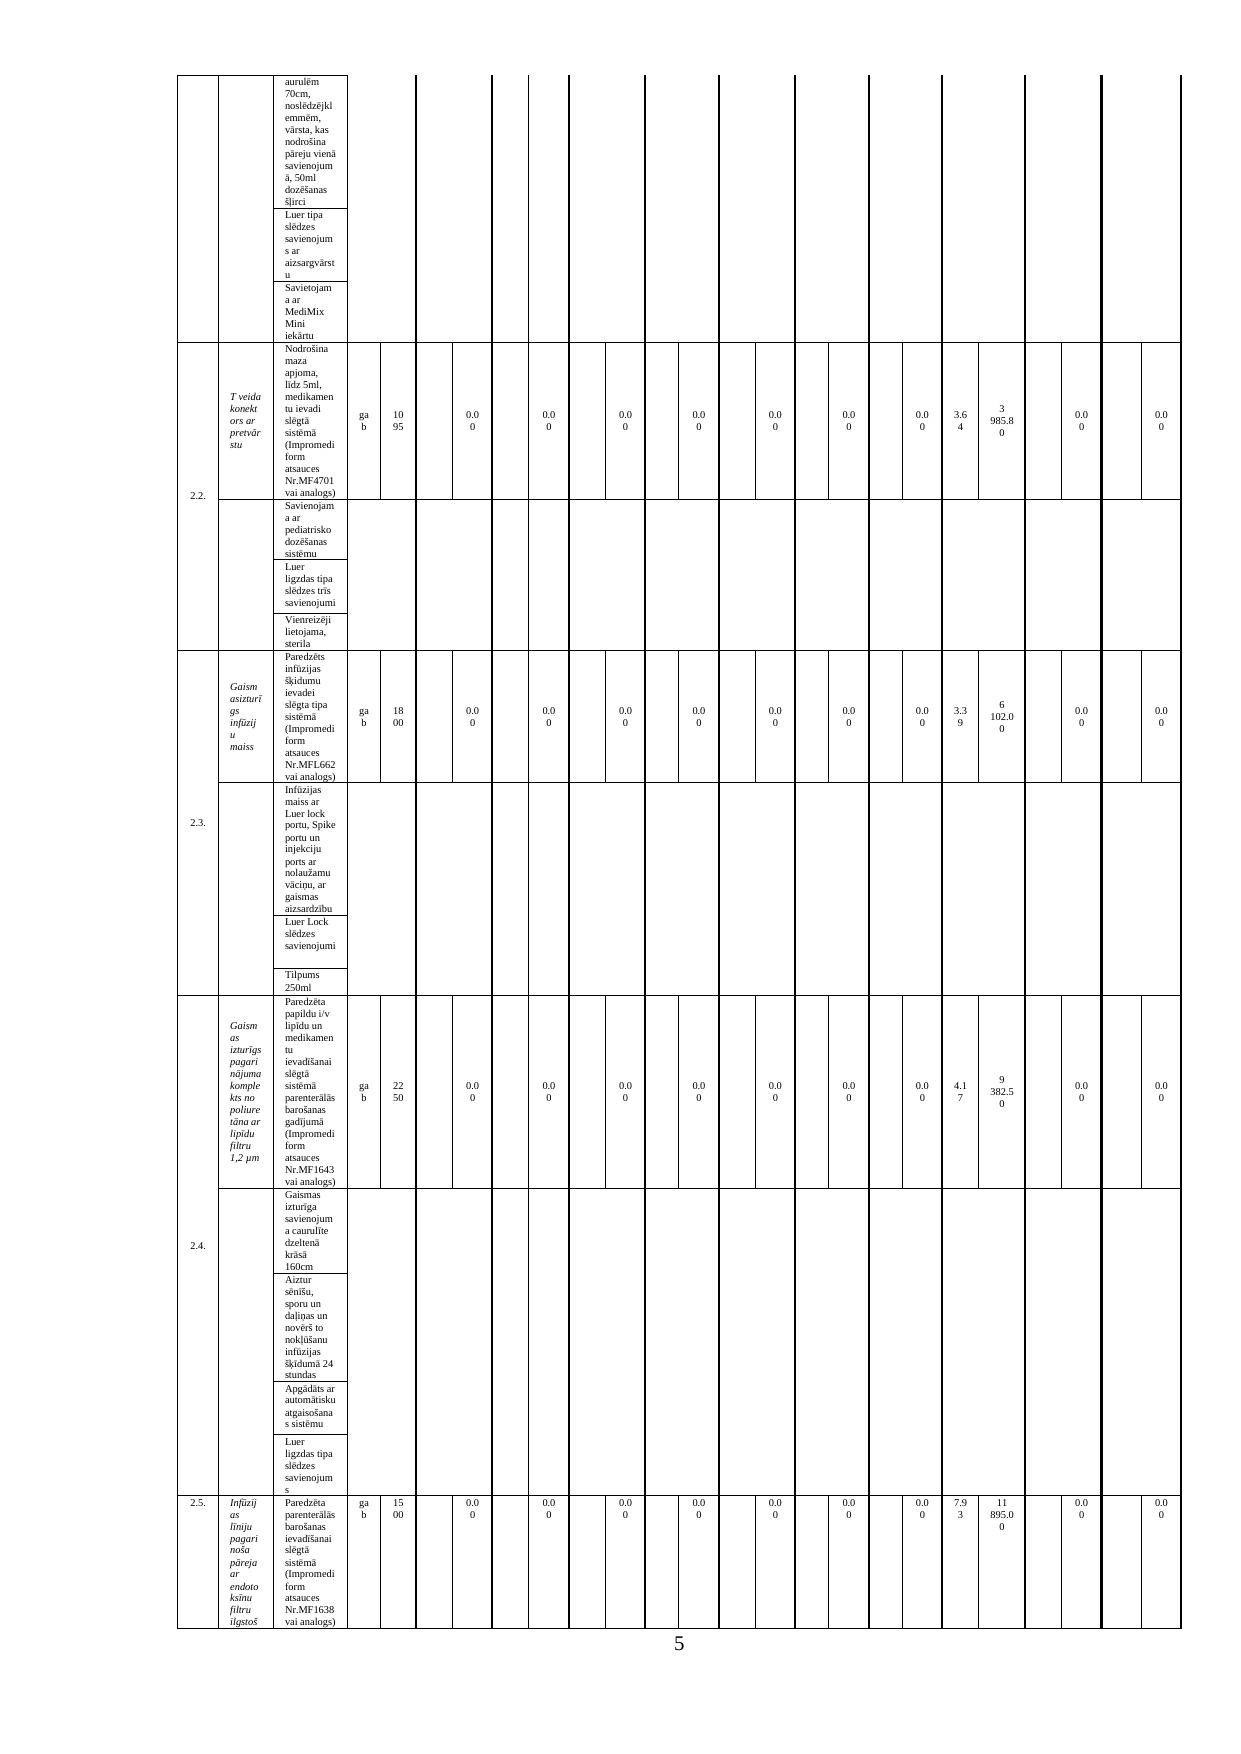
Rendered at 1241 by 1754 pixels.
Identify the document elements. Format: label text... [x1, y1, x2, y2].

table_cell [529, 75, 568, 208]
table_cell [529, 208, 568, 281]
table_cell [1026, 281, 1062, 342]
table_cell [979, 968, 1024, 995]
table_cell [646, 651, 678, 782]
table_cell 0.00 [606, 1496, 644, 1628]
table_cell [979, 613, 1024, 649]
table_cell [796, 915, 829, 968]
table_cell 0.00 [1062, 651, 1100, 782]
table_cell [646, 500, 679, 559]
table_cell [755, 208, 794, 281]
table_cell [646, 915, 679, 968]
table_cell [529, 968, 568, 995]
table_cell [679, 208, 718, 281]
table_cell 11 895.00 [979, 1496, 1024, 1628]
table_cell [1062, 968, 1100, 995]
table_cell [381, 1189, 415, 1272]
table_cell [1026, 1273, 1062, 1381]
table_cell [1141, 613, 1180, 649]
table_cell [755, 559, 794, 612]
table_cell [381, 75, 415, 208]
table_cell [646, 75, 679, 208]
table_cell [417, 1381, 452, 1434]
table_cell 0.00 [756, 343, 794, 498]
table_cell [902, 613, 941, 649]
table_cell [679, 1381, 718, 1434]
table_cell [605, 1434, 644, 1495]
table_cell [493, 651, 528, 782]
table_cell 0.00 [1142, 1496, 1180, 1628]
table_cell [1026, 1434, 1062, 1495]
table_cell [720, 500, 755, 559]
table_cell [605, 1273, 644, 1381]
table_cell [902, 1189, 941, 1272]
table_cell [979, 783, 1024, 915]
table_cell [493, 208, 528, 281]
table_cell [1103, 613, 1141, 649]
table_cell [348, 783, 381, 915]
table_cell [720, 1381, 755, 1434]
table_cell [646, 1189, 679, 1272]
table_cell 3 985.80 [979, 343, 1024, 498]
table_cell 0.00 [606, 651, 644, 782]
table_cell [1026, 1496, 1061, 1628]
table_cell [348, 559, 381, 612]
table_cell 0.00 [829, 1496, 868, 1628]
table_cell [417, 1434, 452, 1495]
table_cell [870, 281, 902, 342]
table_cell [605, 613, 644, 649]
table_cell 2.5. [178, 1496, 218, 1628]
table_cell 0.00 [903, 343, 941, 498]
table_cell [381, 500, 415, 559]
table_cell [529, 559, 568, 612]
table_cell gab [348, 343, 380, 498]
table_cell [720, 651, 755, 782]
table_cell Paredzēta papildu i/v lipīdu un medikamentu ievadīšanai slēgtā sistēmā parenterālās barošanas gadījumā (Impromediform atsauces Nr.MF1643 vai analogs) [274, 996, 347, 1187]
table_cell [796, 613, 829, 649]
table_cell [493, 613, 528, 649]
table_cell [417, 500, 452, 559]
table_cell [529, 500, 568, 559]
table_cell [755, 281, 794, 342]
table_cell [1062, 75, 1100, 208]
table_cell [1026, 968, 1062, 995]
table_cell 0.00 [679, 651, 718, 782]
table_cell [755, 613, 794, 649]
table_cell [1103, 500, 1141, 559]
table_cell [646, 343, 678, 498]
table_cell [943, 1273, 979, 1381]
table_cell [979, 1434, 1024, 1495]
table_cell [870, 1189, 902, 1272]
table_cell 0.00 [453, 996, 491, 1187]
table_cell [646, 1496, 678, 1628]
table_cell [943, 968, 979, 995]
table_cell [870, 1273, 902, 1381]
table_cell [452, 500, 491, 559]
table_cell [570, 343, 605, 498]
table_cell Gaismas izturīgs pagarinājuma komplekts no poliuretāna ar lipīdu filtru 1,2 µm [219, 996, 273, 1187]
table_cell [570, 915, 605, 968]
table_cell Paredzēta parenterālās barošanas ievadīšanai slēgtā sistēmā (Impromediform atsauces Nr.MF1638 vai analogs) [274, 1496, 347, 1628]
table_cell [720, 281, 755, 342]
table_cell [348, 1189, 381, 1272]
table_cell [417, 208, 452, 281]
table_cell [1103, 75, 1141, 208]
table_cell [417, 783, 452, 915]
table_cell [529, 1381, 568, 1434]
table_cell [1103, 1381, 1141, 1434]
table_cell 1095 [381, 343, 415, 498]
table_cell [605, 281, 644, 342]
table_cell 1500 [381, 1496, 415, 1628]
table_cell [720, 343, 755, 498]
table_cell [1062, 783, 1100, 915]
table_cell 0.00 [529, 343, 568, 498]
table_cell [1062, 1273, 1100, 1381]
table_cell [679, 1273, 718, 1381]
table_cell [646, 1434, 679, 1495]
table_cell [348, 915, 381, 968]
table_cell T veida konektors ar pretvārstu [219, 343, 273, 498]
table_cell [679, 1189, 718, 1272]
table_cell [796, 783, 829, 915]
table_cell [902, 500, 941, 559]
table_cell [381, 1273, 415, 1381]
table_cell 0.00 [679, 1496, 718, 1628]
table_cell 0.00 [453, 343, 491, 498]
table_cell [348, 281, 381, 342]
table_cell [829, 75, 868, 208]
table_cell [1062, 281, 1100, 342]
table_cell [1026, 208, 1062, 281]
table_cell [1026, 559, 1062, 612]
table_cell [1062, 1381, 1100, 1434]
table_cell [1062, 1434, 1100, 1495]
table_cell [943, 1189, 979, 1272]
table_cell [796, 281, 829, 342]
table_cell [529, 1189, 568, 1272]
table_cell [452, 559, 491, 612]
table_cell Tilpums 250ml [274, 969, 347, 995]
table_cell [1026, 651, 1061, 782]
table_cell 9 382.50 [979, 996, 1024, 1187]
table_cell [646, 1381, 679, 1434]
table_cell 4.17 [943, 996, 978, 1187]
table_cell [870, 613, 902, 649]
table_cell [417, 1496, 452, 1628]
table_cell 0.00 [529, 651, 568, 782]
table_cell 0.00 [606, 343, 644, 498]
table_cell 2.2. [178, 343, 218, 649]
table_cell gab [348, 996, 380, 1187]
table_cell 0.00 [453, 651, 491, 782]
table_cell [570, 75, 605, 208]
table_cell [348, 613, 381, 649]
table_cell [529, 1434, 568, 1495]
table_cell [452, 1381, 491, 1434]
table_cell [493, 1273, 528, 1381]
table_cell [570, 968, 605, 995]
table_cell [452, 1189, 491, 1272]
table_cell 3.64 [943, 343, 978, 498]
table_cell [493, 559, 528, 612]
table_cell Luer tipa slēdzes savienojums ar aizsargvārstu [274, 209, 347, 281]
table_cell [943, 783, 979, 915]
table_cell [720, 1496, 755, 1628]
table_cell 0.00 [1062, 343, 1100, 498]
table_cell [529, 613, 568, 649]
table_cell [348, 1381, 381, 1434]
table_cell [646, 1273, 679, 1381]
table_cell [219, 76, 273, 342]
table_cell [348, 208, 381, 281]
table_cell [1141, 1381, 1180, 1434]
table_cell [1103, 1273, 1141, 1381]
table_cell [870, 500, 902, 559]
table_cell Infūzijas līniju pagarinoša pāreja ar endotoksīnu filtru ilgstoš [219, 1496, 273, 1628]
table_cell [417, 559, 452, 612]
table_cell [829, 968, 868, 995]
table_cell [605, 208, 644, 281]
table_cell [381, 915, 415, 968]
table_cell Savietojama ar MediMix Mini iekārtu [274, 282, 347, 342]
table_cell [1141, 1189, 1180, 1272]
table_cell [870, 915, 902, 968]
table_cell [452, 1273, 491, 1381]
table_cell [452, 783, 491, 915]
table_cell Luer Lock slēdzes savienojumi [274, 916, 347, 968]
table_cell [796, 1434, 829, 1495]
table_cell [796, 968, 829, 995]
table_cell [605, 1381, 644, 1434]
table_cell [1141, 968, 1180, 995]
table_cell [720, 208, 755, 281]
table_cell [1141, 75, 1180, 208]
table_cell [381, 613, 415, 649]
table_cell [493, 1496, 528, 1628]
table_cell 0.00 [1062, 996, 1100, 1187]
table_cell [755, 1273, 794, 1381]
table_cell [529, 1273, 568, 1381]
table_cell [348, 500, 381, 559]
table_cell [219, 1189, 273, 1495]
table_cell [1026, 500, 1062, 559]
table_cell [1141, 500, 1180, 559]
table_cell [902, 968, 941, 995]
table_cell [493, 343, 528, 498]
table_cell [417, 75, 452, 208]
table_cell [796, 1496, 828, 1628]
table_cell [796, 1381, 829, 1434]
table_cell [870, 75, 902, 208]
table_cell [902, 915, 941, 968]
table_cell 0.00 [606, 996, 644, 1187]
table_cell [870, 208, 902, 281]
table_cell [570, 1273, 605, 1381]
table_cell [1103, 1434, 1141, 1495]
table_cell [1026, 783, 1062, 915]
table_cell Infūzijas maiss ar Luer lock portu, Spike portu un injekciju ports ar nolaužamu vāciņu, ar gaismas aizsardzību [274, 783, 347, 915]
table_cell [1026, 1381, 1062, 1434]
table_cell [381, 1381, 415, 1434]
table_cell [720, 1189, 755, 1272]
table_cell [570, 500, 605, 559]
table_cell [605, 75, 644, 208]
table_cell 0.00 [829, 996, 868, 1187]
table_cell [381, 559, 415, 612]
table_cell [570, 1189, 605, 1272]
table_cell [829, 1434, 868, 1495]
table_cell [943, 1434, 979, 1495]
table_cell [870, 1496, 902, 1628]
table_cell [979, 281, 1024, 342]
table_cell [902, 281, 941, 342]
table_cell [829, 1273, 868, 1381]
table_cell [1103, 651, 1141, 782]
table_cell Gaismasizturīgs infūziju maiss [219, 651, 273, 782]
table_cell [829, 281, 868, 342]
table_cell [493, 1189, 528, 1272]
table_cell [829, 783, 868, 915]
table_cell [720, 783, 755, 915]
table_cell [570, 208, 605, 281]
table_cell [381, 1434, 415, 1495]
table_cell [796, 75, 829, 208]
table_cell [219, 783, 273, 995]
table_cell [870, 783, 902, 915]
table_cell [381, 783, 415, 915]
table_cell [720, 613, 755, 649]
table_cell [1141, 1434, 1180, 1495]
table_cell [348, 1434, 381, 1495]
table_cell 0.00 [903, 651, 941, 782]
table_cell 0.00 [529, 1496, 568, 1628]
table_cell 0.00 [453, 1496, 491, 1628]
table_cell [979, 208, 1024, 281]
table_cell Paredzēts infūzijas šķidumu ievadei slēgta tipa sistēmā (Impromediform atsauces Nr.MFL662 vai analogs) [274, 651, 347, 782]
table_cell [679, 75, 718, 208]
table_cell [870, 1434, 902, 1495]
table_cell [943, 915, 979, 968]
table_cell 0.00 [1062, 1496, 1100, 1628]
table_cell [452, 281, 491, 342]
table_cell [1026, 996, 1061, 1187]
table_cell Aiztur sēnīšu, sporu un daļiņas un novērš to nokļūšanu infūzijas šķīdumā 24 stundas [274, 1274, 347, 1381]
table_cell Apgādāts ar automātisku atgaisošanas sistēmu [274, 1382, 347, 1434]
table_cell [1062, 500, 1100, 559]
table_cell [796, 1189, 829, 1272]
table_cell [679, 559, 718, 612]
table_cell [646, 783, 679, 915]
table_cell [979, 75, 1024, 208]
table_cell [796, 651, 828, 782]
table_cell [1062, 613, 1100, 649]
table_cell [1026, 613, 1062, 649]
table_cell [493, 1381, 528, 1434]
table_cell [646, 281, 679, 342]
table_cell [493, 783, 528, 915]
table_cell [417, 613, 452, 649]
table_cell [979, 1189, 1024, 1272]
table_cell [679, 1434, 718, 1495]
table_cell [1103, 208, 1141, 281]
table_cell [755, 915, 794, 968]
table_cell [829, 613, 868, 649]
table_cell [902, 208, 941, 281]
table_cell [1062, 1189, 1100, 1272]
table_cell [870, 996, 902, 1187]
table_cell [902, 1273, 941, 1381]
table_cell [829, 1381, 868, 1434]
table_cell [870, 1381, 902, 1434]
table_cell [529, 783, 568, 915]
table_cell [796, 559, 829, 612]
table_cell [870, 968, 902, 995]
table_cell [417, 281, 452, 342]
table_cell [1026, 1189, 1062, 1272]
table_cell [720, 915, 755, 968]
table_cell [902, 783, 941, 915]
table_cell [1141, 208, 1180, 281]
table_cell [493, 996, 528, 1187]
table_cell [1103, 996, 1141, 1187]
table_cell aurulēm 70cm, noslēdzējklemmēm, vārsta, kas nodrošina pāreju vienā savienojumā, 50ml dozēšanas šļirci [274, 76, 347, 208]
table_cell 0.00 [903, 1496, 941, 1628]
table_cell [529, 915, 568, 968]
table_cell gab [348, 651, 380, 782]
table_cell [720, 559, 755, 612]
table_cell Savienojama ar pediatrisko dozēšanas sistēmu [274, 500, 347, 559]
table_cell [720, 996, 755, 1187]
table_cell [679, 500, 718, 559]
table_cell [1141, 783, 1180, 915]
table_cell [755, 968, 794, 995]
table_cell Luer ligzdas tipa slēdzes savienojums [274, 1435, 347, 1495]
table_cell [1103, 281, 1141, 342]
table_cell [570, 783, 605, 915]
table_cell [755, 75, 794, 208]
table_cell [417, 1189, 452, 1272]
table_cell [1062, 208, 1100, 281]
table_cell 0.00 [1142, 651, 1180, 782]
table_cell [943, 613, 979, 649]
table_cell [796, 500, 829, 559]
table_cell [1062, 559, 1100, 612]
table_cell [493, 968, 528, 995]
table_cell [1103, 1496, 1141, 1628]
table_cell [796, 343, 828, 498]
table_cell [720, 968, 755, 995]
table_cell [1103, 915, 1141, 968]
table_cell [570, 1434, 605, 1495]
table_cell [452, 208, 491, 281]
table_cell [646, 208, 679, 281]
table_cell [679, 915, 718, 968]
table_cell [870, 559, 902, 612]
table_cell [348, 968, 381, 995]
table_cell [452, 968, 491, 995]
table_cell [1103, 783, 1141, 915]
table_cell [1141, 1273, 1180, 1381]
table_cell [605, 783, 644, 915]
table_cell [493, 281, 528, 342]
table_cell [943, 208, 979, 281]
table_cell [1141, 915, 1180, 968]
table_cell 2.3. [178, 651, 218, 995]
table_cell [796, 208, 829, 281]
table_cell 0.00 [1142, 996, 1180, 1187]
table_cell [870, 651, 902, 782]
table_cell [679, 281, 718, 342]
table_cell [979, 559, 1024, 612]
table_cell [605, 500, 644, 559]
table_cell [902, 1381, 941, 1434]
table_cell [829, 500, 868, 559]
table_cell [646, 559, 679, 612]
table_cell 6 102.00 [979, 651, 1024, 782]
table_cell [452, 915, 491, 968]
table_cell [417, 915, 452, 968]
table_cell [870, 343, 902, 498]
table_cell [943, 75, 979, 208]
table_cell [493, 1434, 528, 1495]
table_cell [570, 996, 605, 1187]
table_cell 1800 [381, 651, 415, 782]
table_cell [1062, 915, 1100, 968]
table_cell [417, 968, 452, 995]
table_cell [979, 500, 1024, 559]
table_cell Vienreizēji lietojama, sterila [274, 614, 347, 649]
table_cell [381, 968, 415, 995]
table_cell [979, 1273, 1024, 1381]
table_cell [979, 1381, 1024, 1434]
table_cell [348, 75, 381, 208]
table_cell [570, 651, 605, 782]
table_cell [1103, 1189, 1141, 1272]
table_cell [417, 1273, 452, 1381]
table_cell [1103, 968, 1141, 995]
table_cell [605, 1189, 644, 1272]
table_cell [1026, 343, 1061, 498]
table_cell 7.93 [943, 1496, 978, 1628]
table_cell [755, 1381, 794, 1434]
table_cell [679, 968, 718, 995]
table_cell [720, 1434, 755, 1495]
table_cell [720, 75, 755, 208]
table_cell 0.00 [829, 343, 868, 498]
table_cell 2.4. [178, 996, 218, 1495]
table_cell [720, 1273, 755, 1381]
table_cell [646, 996, 678, 1187]
table_cell [493, 915, 528, 968]
table_cell [570, 613, 605, 649]
table_cell [381, 208, 415, 281]
table_cell 3.39 [943, 651, 978, 782]
table_cell [452, 1434, 491, 1495]
table_cell [529, 281, 568, 342]
table_cell [679, 783, 718, 915]
table_cell 0.00 [756, 996, 794, 1187]
table_cell 0.00 [756, 651, 794, 782]
table_cell [755, 783, 794, 915]
table_cell 2250 [381, 996, 415, 1187]
table_cell [452, 613, 491, 649]
table_cell 0.00 [829, 651, 868, 782]
table_cell [1141, 281, 1180, 342]
table_cell [943, 559, 979, 612]
table_cell [570, 1381, 605, 1434]
table_cell [1141, 559, 1180, 612]
table_cell [796, 1273, 829, 1381]
table_cell [417, 996, 452, 1187]
table_cell 0.00 [679, 996, 718, 1187]
table_cell [348, 1273, 381, 1381]
table_cell 0.00 [756, 1496, 794, 1628]
table_cell [1026, 915, 1062, 968]
table_cell 0.00 [679, 343, 718, 498]
table_cell [755, 1189, 794, 1272]
table_cell [1103, 343, 1141, 498]
table_cell [829, 915, 868, 968]
table_cell [829, 559, 868, 612]
table_cell [570, 1496, 605, 1628]
table_cell gab [348, 1496, 380, 1628]
table_cell [605, 559, 644, 612]
table_cell [646, 968, 679, 995]
table_cell [417, 651, 452, 782]
table_cell [902, 1434, 941, 1495]
table_cell [755, 500, 794, 559]
table_cell [178, 76, 218, 342]
table_cell [570, 559, 605, 612]
table_cell Luer ligzdas tipa slēdzes trīs savienojumi [274, 560, 347, 612]
table_cell [943, 281, 979, 342]
table_cell [605, 915, 644, 968]
table_cell [796, 996, 828, 1187]
table_cell [829, 1189, 868, 1272]
table_cell [1103, 559, 1141, 612]
table_cell [902, 559, 941, 612]
table_cell [417, 343, 452, 498]
table_cell [679, 613, 718, 649]
table_cell [902, 75, 941, 208]
table_cell [493, 75, 528, 208]
table_cell [943, 500, 979, 559]
table_cell 0.00 [903, 996, 941, 1187]
table_cell Gaismas izturīga savienojuma caurulīte dzeltenā krāsā 160cm [274, 1189, 347, 1272]
table_cell [219, 500, 273, 649]
table_cell 0.00 [1142, 343, 1180, 498]
table_cell [979, 915, 1024, 968]
table_cell [1026, 75, 1062, 208]
table_cell [605, 968, 644, 995]
table_cell Nodrošina maza apjoma, līdz 5ml, medikamentu ievadi slēgtā sistēmā (Impromediform atsauces Nr.MF4701 vai analogs) [274, 343, 347, 498]
table_cell 0.00 [529, 996, 568, 1187]
table_cell [452, 75, 491, 208]
table_cell [570, 281, 605, 342]
table_cell [755, 1434, 794, 1495]
table_cell [646, 613, 679, 649]
table_cell [493, 500, 528, 559]
table_cell [943, 1381, 979, 1434]
table_cell [829, 208, 868, 281]
table_cell [381, 281, 415, 342]
